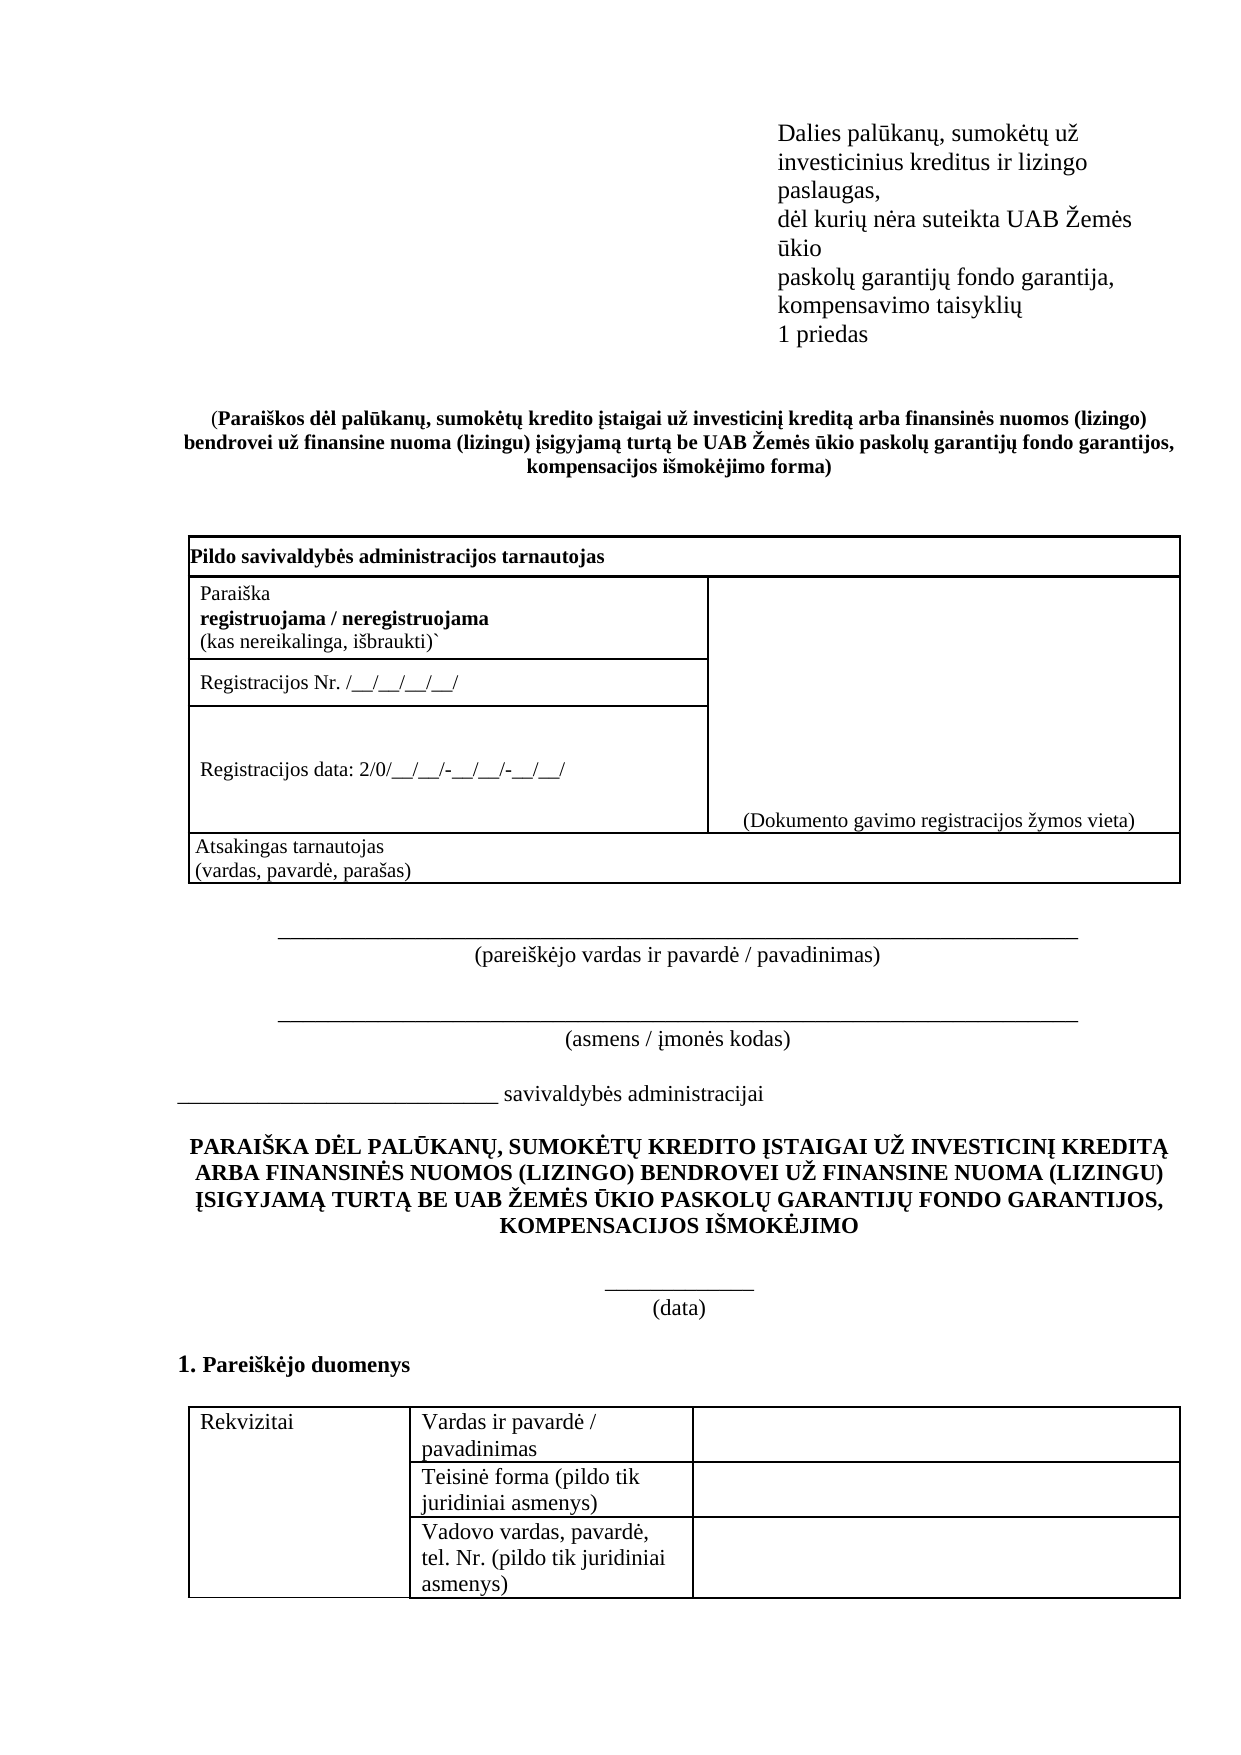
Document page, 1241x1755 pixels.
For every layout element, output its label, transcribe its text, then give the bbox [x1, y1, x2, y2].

table_cell (Dokumento gavimo registracijos žymos vieta) [709, 578, 1179, 832]
table_cell Teisinė forma (pildo tik juridiniai asmenys) [411, 1463, 692, 1516]
text ____________________________ savivaldybės administracijai [177, 1080, 1181, 1107]
table_cell Atsakingas tarnautojas (vardas, pavardė, parašas) [190, 834, 1179, 882]
text PARAIŠKA DĖL PALŪKANŲ, SUMOKĖTŲ KREDITO ĮSTAIGAI UŽ INVESTICINĮ KREDITĄ ARBA FINANSINĖS NUOMOS (LIZINGO) BENDROVEI UŽ FINANSINE NUOMA (LIZINGU) ĮSIGYJAMĄ TURTĄ BE UAB ŽEMĖS ŪKIO PASKOLŲ GARANTIJŲ FONDO GARANTIJOS, KOMPENSACIJOS IŠMOKĖJIMO [177, 1133, 1181, 1238]
text 1 priedas [777, 319, 1181, 348]
text (asmens / įmonės kodas) [177, 1025, 1178, 1052]
text _____________ [177, 1267, 1181, 1293]
text paskolų garantijų fondo garantija, [777, 262, 1181, 291]
text (Paraiškos dėl palūkanų, sumokėtų kredito įstaigai už investicinį kreditą arba finansinės nuomos (lizingo) bendrovei už finansine nuoma (lizingu) įsigyjamą turtą be UAB Žemės ūkio paskolų garantijų fondo garantijos, kompensacijos išmokėjimo forma) [177, 406, 1181, 478]
table_header Rekvizitai [190, 1408, 409, 1597]
text 1. Pareiškėjo duomenys [177, 1349, 1181, 1377]
table_header Vardas ir pavardė / pavadinimas [411, 1408, 692, 1461]
table_cell Paraiška registruojama / neregistruojama (kas nereikalinga, išbraukti)` [190, 578, 707, 657]
text kompensavimo taisyklių [777, 291, 1181, 319]
text ________________________________________________________________ [177, 996, 1178, 1025]
text Dalies palūkanų, sumokėtų už [702, 118, 1181, 147]
table_cell Vadovo vardas, pavardė, tel. Nr. (pildo tik juridiniai asmenys) [411, 1518, 692, 1597]
table_cell Registracijos data: 2/0/__/__/-__/__/-__/__/ [190, 707, 707, 832]
text ________________________________________________________________ [177, 913, 1178, 941]
table_cell Registracijos Nr. /__/__/__/__/ [190, 660, 707, 705]
text (data) [177, 1293, 1181, 1320]
table_header [694, 1408, 1179, 1461]
text (pareiškėjo vardas ir pavardė / pavadinimas) [177, 941, 1178, 968]
table_cell [694, 1518, 1179, 1597]
table_header Pildo savivaldybės administracijos tarnautojas [190, 538, 1179, 575]
table_cell [694, 1463, 1179, 1516]
text dėl kurių nėra suteikta UAB Žemės ūkio [777, 204, 1181, 262]
text investicinius kreditus ir lizingo paslaugas, [777, 147, 1181, 204]
